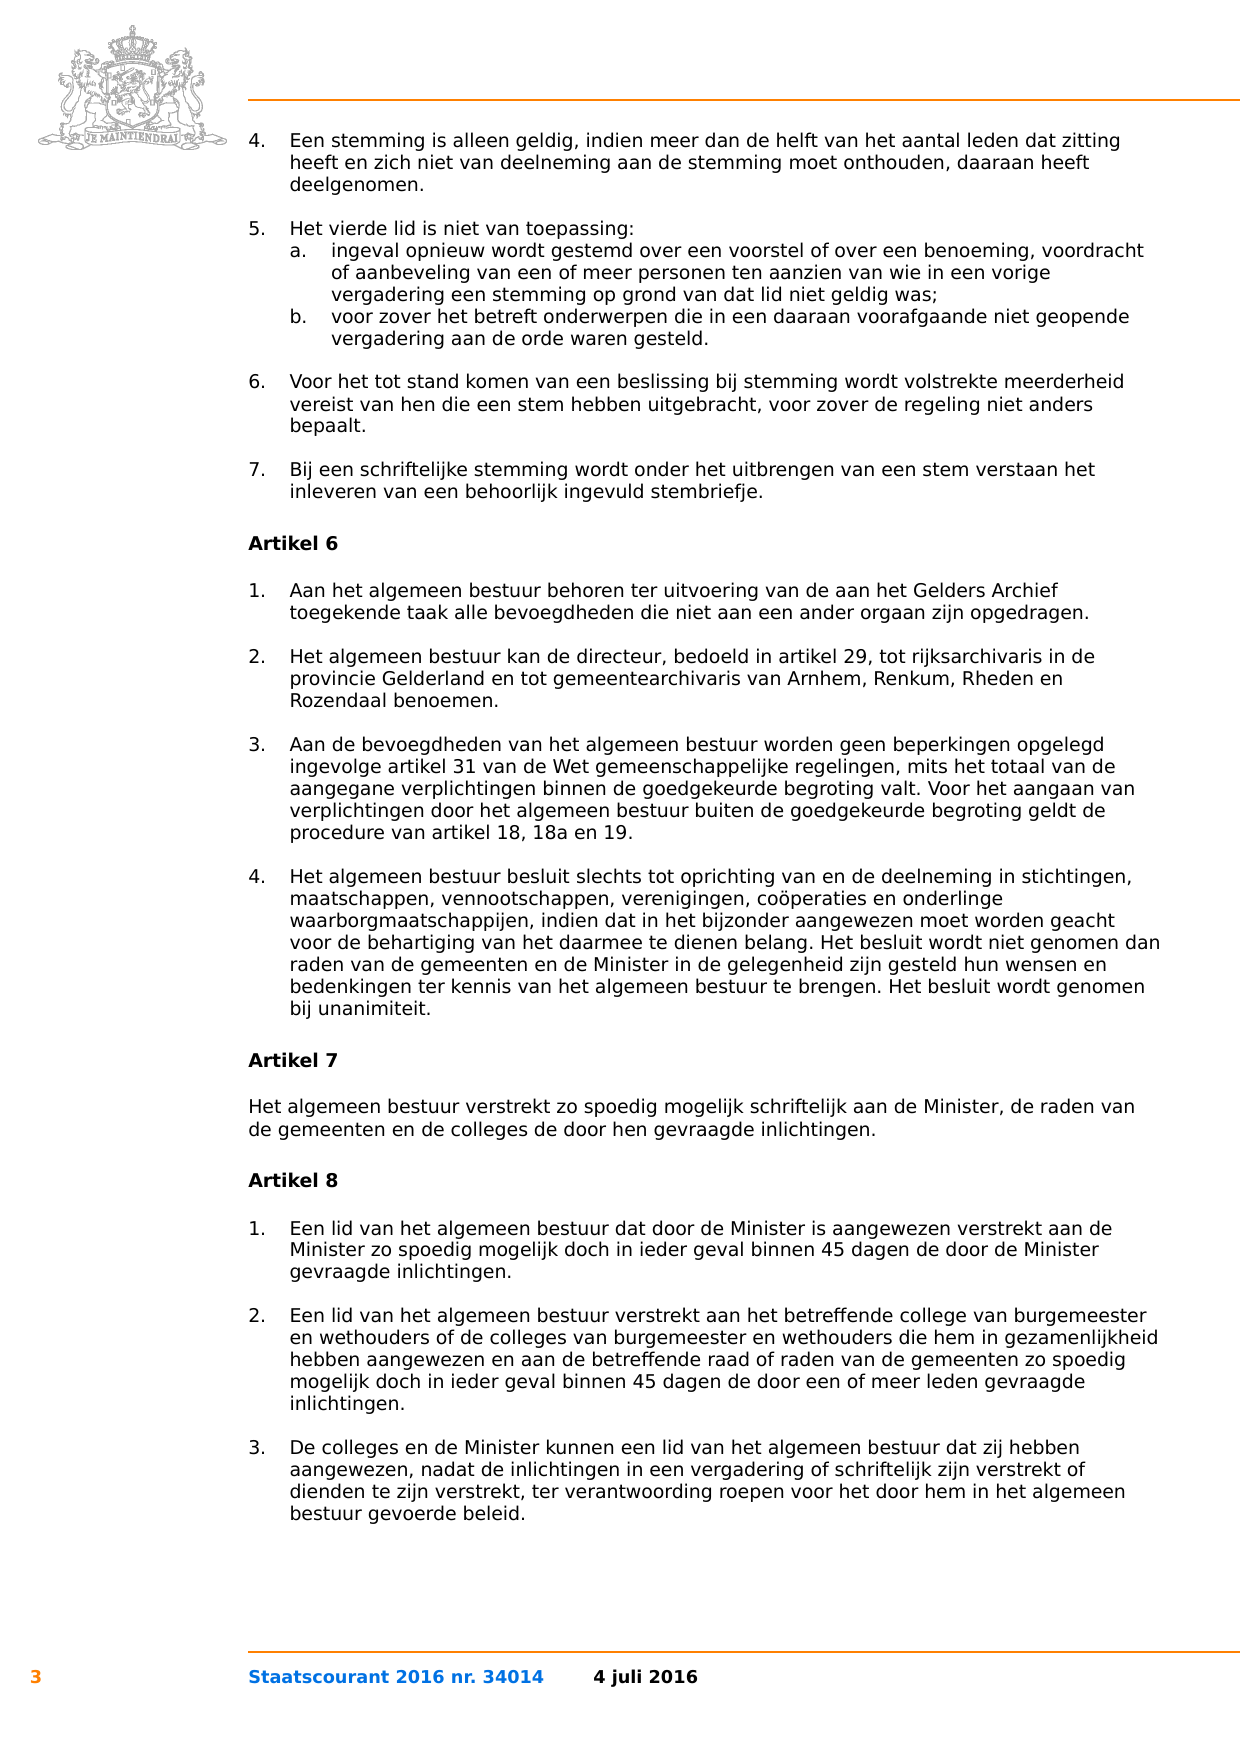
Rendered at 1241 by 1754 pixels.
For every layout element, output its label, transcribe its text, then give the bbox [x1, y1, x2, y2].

text 7. Bij een schriftelijke stemming wordt onder het uitbrengen van een stem verstaan het inleveren van een behoorlijk ingevuld stembriefje. [248, 459, 1163, 503]
text 2. Het algemeen bestuur kan de directeur, bedoeld in artikel 29, tot rijksarchivaris in de provincie Gelderland en tot gemeentearchivaris van Arnhem, Renkum, Rheden en Rozendaal benoemen. [248, 646, 1163, 712]
text 3. De colleges en de Minister kunnen een lid van het algemeen bestuur dat zij hebben aangewezen, nadat de inlichtingen in een vergadering of schriftelijk zijn verstrekt of dienden te zijn verstrekt, ter verantwoording roepen voor het door hem in het algemeen bestuur gevoerde beleid. [248, 1437, 1163, 1525]
text 5. Het vierde lid is niet van toepassing: [248, 218, 1163, 240]
text 2. Een lid van het algemeen bestuur verstrekt aan het betreffende college van burgemeester en wethouders of de colleges van burgemeester en wethouders die hem in gezamenlijkheid hebben aangewezen en aan de betreffende raad of raden van de gemeenten zo spoedig mogelijk doch in ieder geval binnen 45 dagen de door een of meer leden gevraagde inlichtingen. [248, 1305, 1163, 1415]
subtitle Artikel 6 [248, 533, 1163, 555]
subtitle Artikel 7 [248, 1049, 1163, 1071]
text 1. Aan het algemeen bestuur behoren ter uitvoering van de aan het Gelders Archief toegekende taak alle bevoegdheden die niet aan een ander orgaan zijn opgedragen. [248, 580, 1163, 624]
text b. voor zover het betreft onderwerpen die in een daaraan voorafgaande niet geopende vergadering aan de orde waren gesteld. [289, 306, 1163, 349]
text 6. Voor het tot stand komen van een beslissing bij stemming wordt volstrekte meerderheid vereist van hen die een stem hebben uitgebracht, voor zover de regeling niet anders bepaalt. [248, 371, 1163, 437]
picture [38, 25, 227, 150]
text 4. Een stemming is alleen geldig, indien meer dan de helft van het aantal leden dat zitting heeft en zich niet van deelneming aan de stemming moet onthouden, daaraan heeft deelgenomen. [248, 130, 1163, 196]
text a. ingeval opnieuw wordt gestemd over een voorstel of over een benoeming, voordracht of aanbeveling van een of meer personen ten aanzien van wie in een vorige vergadering een stemming op grond van dat lid niet geldig was; [289, 240, 1163, 306]
text Het algemeen bestuur verstrekt zo spoedig mogelijk schriftelijk aan de Minister, de raden van de gemeenten en de colleges de door hen gevraagde inlichtingen. [248, 1096, 1163, 1140]
text 3. Aan de bevoegdheden van het algemeen bestuur worden geen beperkingen opgelegd ingevolge artikel 31 van de Wet gemeenschappelijke regelingen, mits het totaal van de aangegane verplichtingen binnen de goedgekeurde begroting valt. Voor het aangaan van verplichtingen door het algemeen bestuur buiten de goedgekeurde begroting geldt de procedure van artikel 18, 18a en 19. [248, 734, 1163, 844]
subtitle Artikel 8 [248, 1170, 1163, 1192]
text 1. Een lid van het algemeen bestuur dat door de Minister is aangewezen verstrekt aan de Minister zo spoedig mogelijk doch in ieder geval binnen 45 dagen de door de Minister gevraagde inlichtingen. [248, 1217, 1163, 1283]
text 4. Het algemeen bestuur besluit slechts tot oprichting van en de deelneming in stichtingen, maatschappen, vennootschappen, verenigingen, coöperaties en onderlinge waarborgmaatschappijen, indien dat in het bijzonder aangewezen moet worden geacht voor de behartiging van het daarmee te dienen belang. Het besluit wordt niet genomen dan raden van de gemeenten en de Minister in de gelegenheid zijn gesteld hun wensen en bedenkingen ter kennis van het algemeen bestuur te brengen. Het besluit wordt genomen bij unanimiteit. [248, 866, 1163, 1019]
